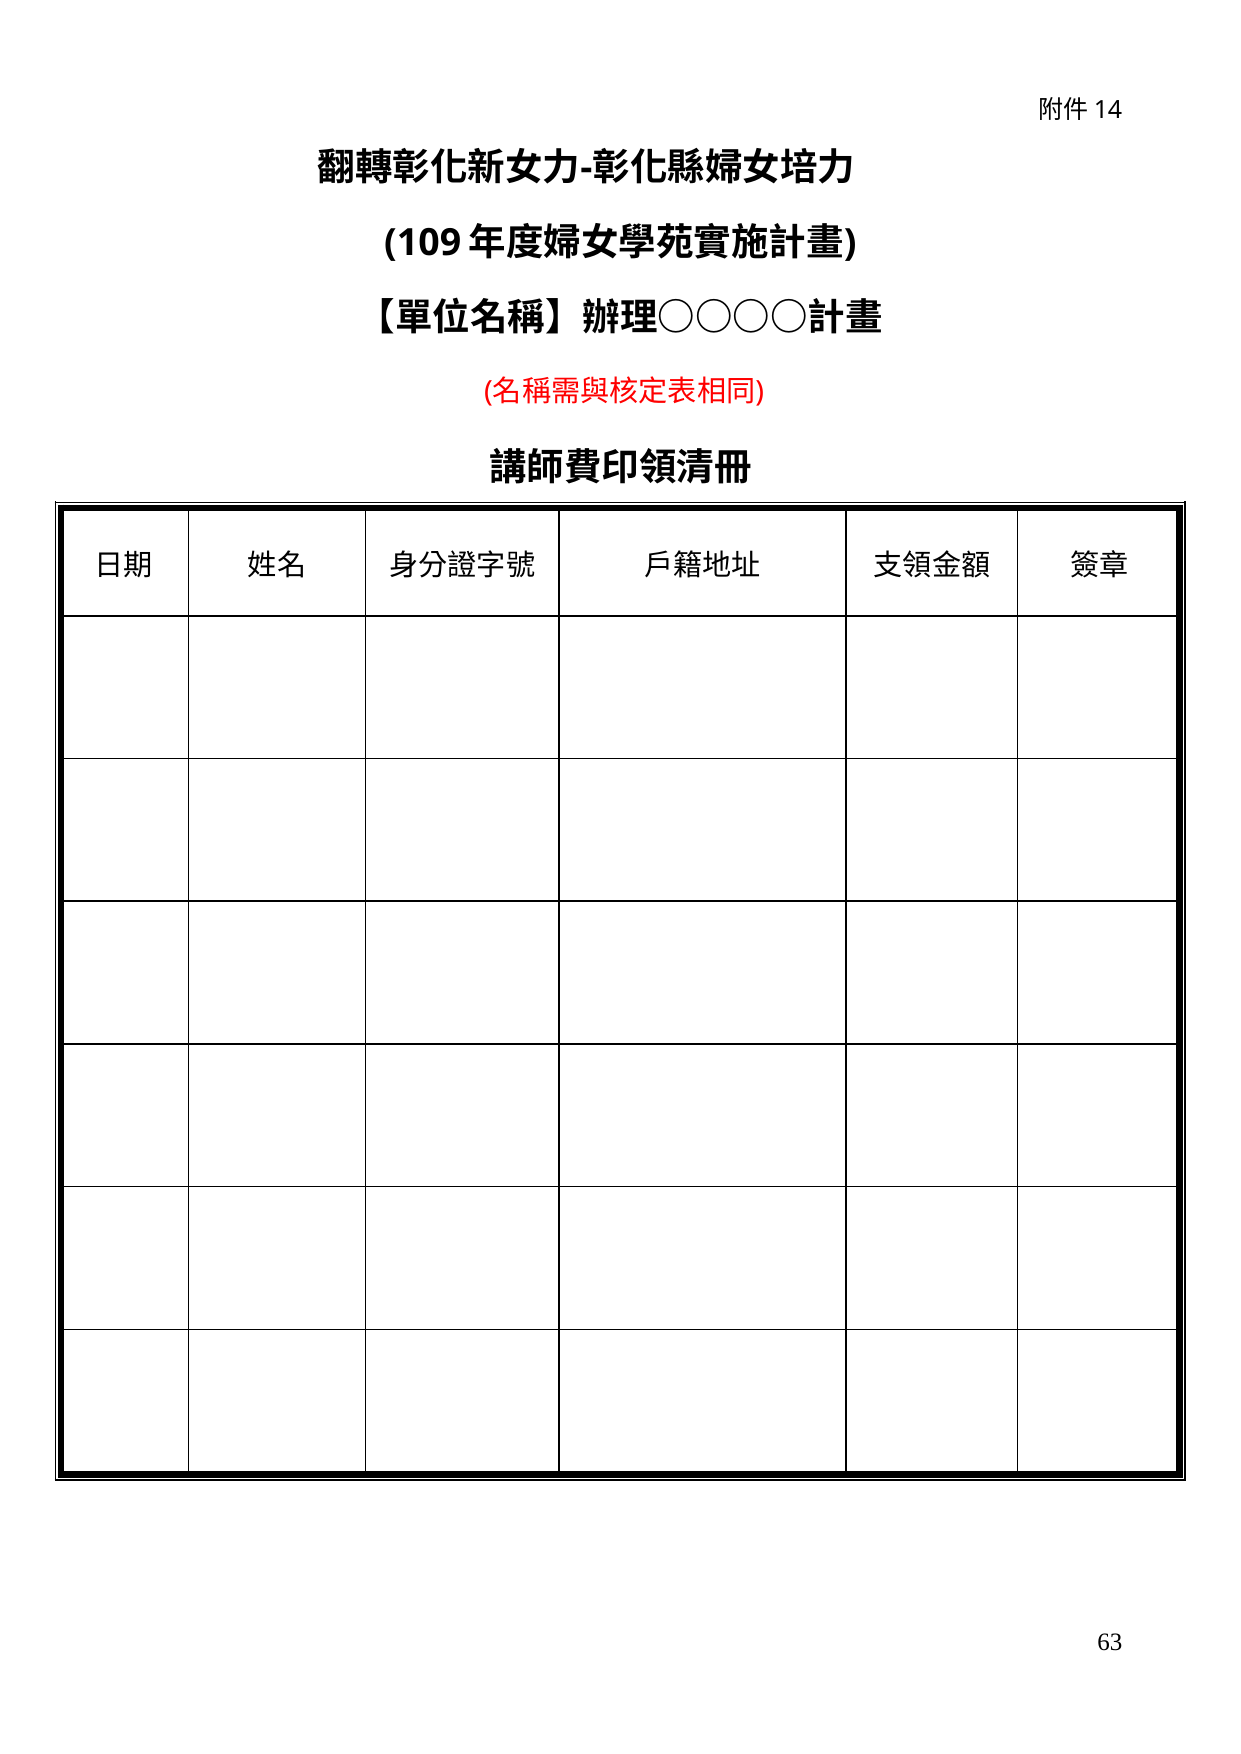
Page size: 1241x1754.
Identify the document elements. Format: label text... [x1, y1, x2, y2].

table_header 身分證字號 [366, 511, 558, 615]
table_cell [847, 759, 1017, 900]
table_header 姓名 [189, 511, 365, 615]
table_header 日期 [64, 511, 188, 615]
table_cell [366, 1330, 558, 1471]
table_cell [847, 617, 1017, 758]
table_cell [1018, 1045, 1176, 1186]
table_cell [1018, 902, 1176, 1043]
table_cell [560, 1045, 845, 1186]
table_cell [189, 617, 365, 758]
table_cell [366, 902, 558, 1043]
text 【單位名稱】辦理○○○○計畫 [118, 276, 1122, 351]
text 講師費印領清冊 [118, 426, 1122, 501]
text (名稱需與核定表相同) [118, 351, 1122, 426]
table_cell [189, 1187, 365, 1328]
table_cell [366, 1187, 558, 1328]
table_cell [366, 1045, 558, 1186]
table_cell [64, 1045, 188, 1186]
table_cell [64, 759, 188, 900]
table_cell [1018, 617, 1176, 758]
table_cell [560, 1330, 845, 1471]
table_cell [64, 1330, 188, 1471]
table_cell [1018, 1187, 1176, 1328]
table_cell [64, 617, 188, 758]
table_cell [560, 1187, 845, 1328]
table_cell [560, 617, 845, 758]
table_cell [189, 759, 365, 900]
table_cell [847, 1045, 1017, 1186]
text 附件14 [118, 89, 1122, 126]
table_header 支領金額 [847, 511, 1017, 615]
table_cell [64, 1187, 188, 1328]
text 翻轉彰化新女力-彰化縣婦女培力 [118, 126, 1005, 201]
table_header 簽章 [1018, 511, 1176, 615]
table_cell [189, 902, 365, 1043]
table_cell [847, 1330, 1017, 1471]
table_cell [189, 1330, 365, 1471]
table_cell [366, 759, 558, 900]
text (109年度婦女學苑實施計畫) [118, 201, 1122, 276]
table_cell [560, 902, 845, 1043]
table_header 戶籍地址 [560, 511, 845, 615]
table_cell [847, 902, 1017, 1043]
table_cell [64, 902, 188, 1043]
table_cell [560, 759, 845, 900]
table_cell [189, 1045, 365, 1186]
table_cell [366, 617, 558, 758]
table_cell [1018, 1330, 1176, 1471]
table_cell [847, 1187, 1017, 1328]
table_cell [1018, 759, 1176, 900]
